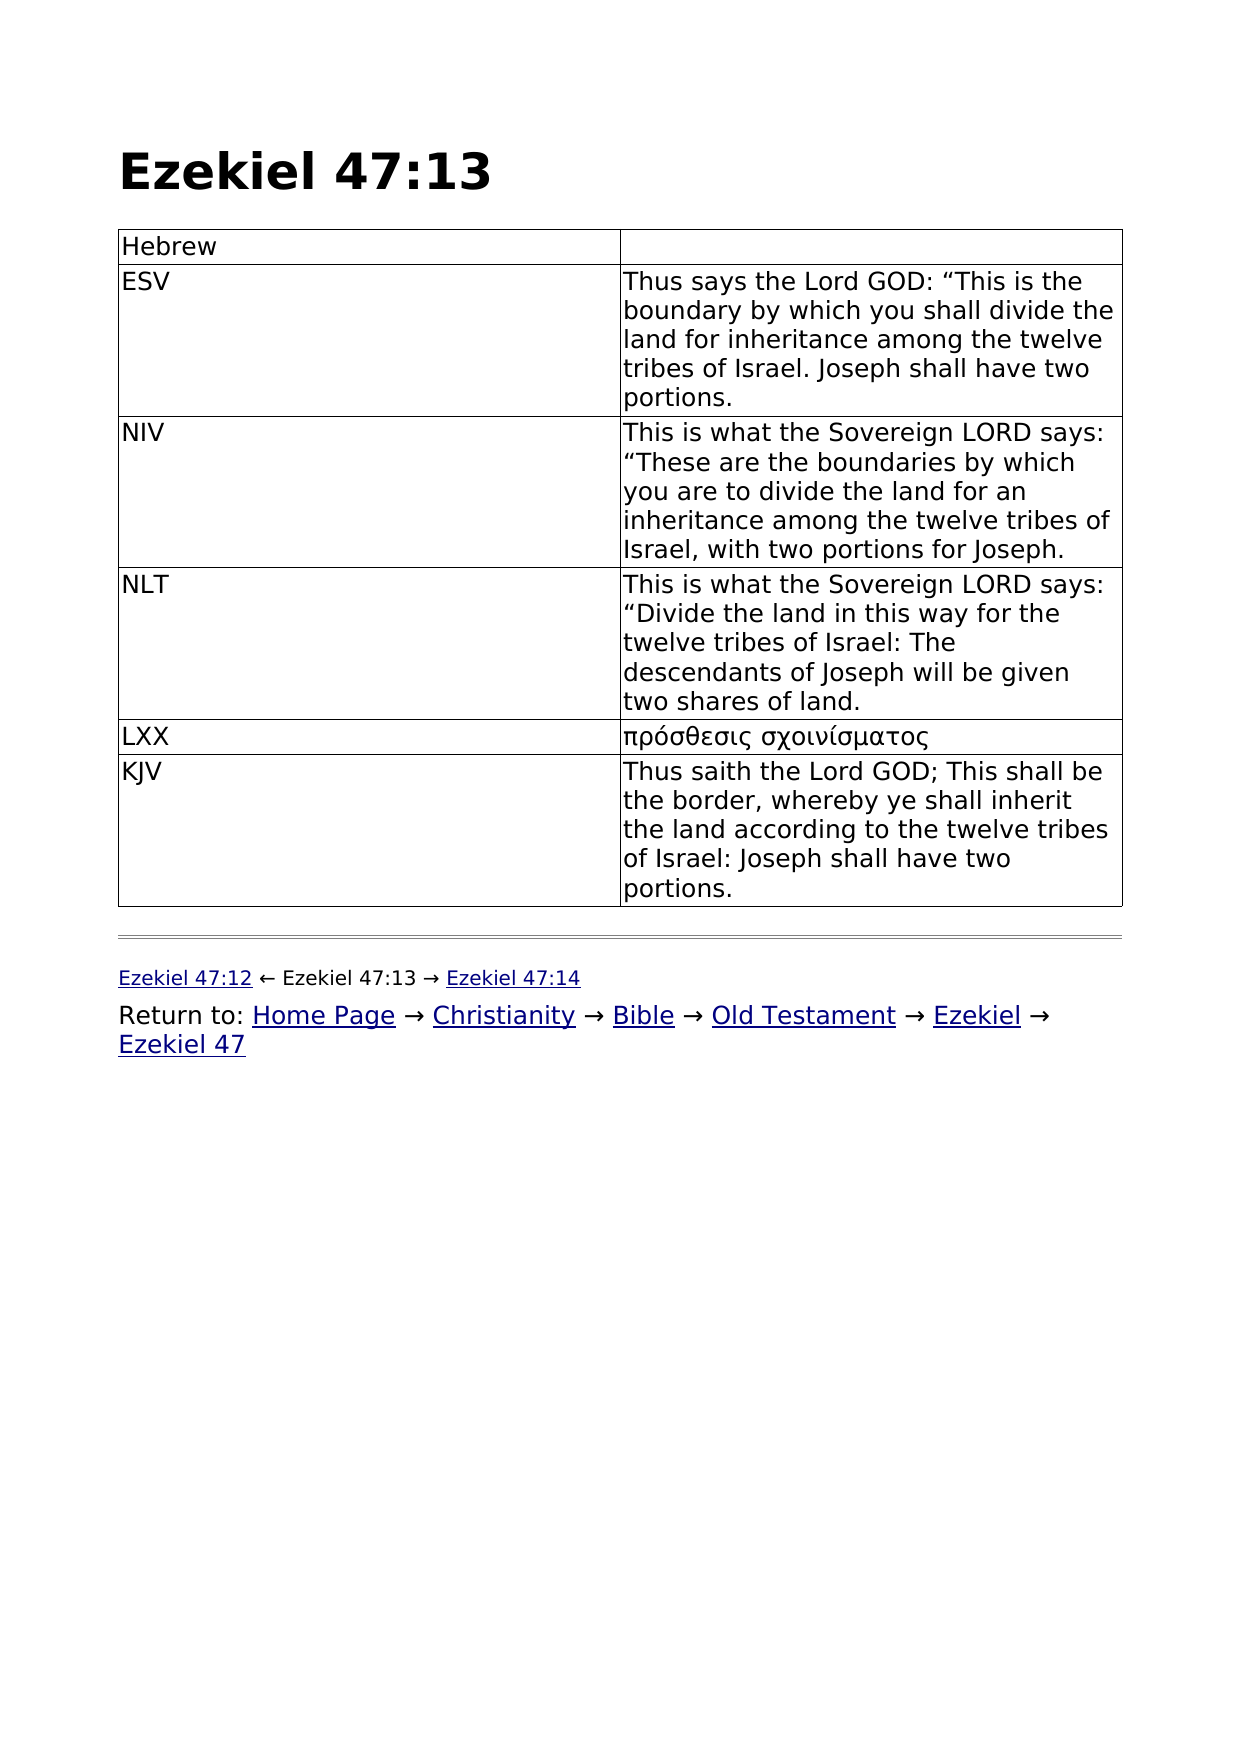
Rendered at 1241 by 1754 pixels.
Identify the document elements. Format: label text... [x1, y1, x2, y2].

table_cell NIV [119, 417, 620, 567]
table_cell This is what the Sovereign LORD says: “These are the boundaries by which you are to divide the land for an inheritance among the twelve tribes of Israel, with two portions for Joseph. [621, 417, 1122, 567]
text Ezekiel 47:12 ← Ezekiel 47:13 → Ezekiel 47:14 [118, 967, 1122, 1001]
text Return to: Home Page → Christianity → Bible → Old Testament → Ezekiel → Ezekiel 47 [118, 1001, 1122, 1059]
table_header [621, 230, 1122, 264]
table_cell LXX [119, 720, 620, 754]
table_cell NLT [119, 568, 620, 719]
table_cell πρόσθεσις σχοινίσματος [621, 720, 1122, 754]
subtitle Ezekiel 47:13 [118, 143, 1122, 201]
table_header Hebrew [119, 230, 620, 264]
table_cell This is what the Sovereign LORD says: “Divide the land in this way for the twelve tribes of Israel: The descendants of Joseph will be given two shares of land. [621, 568, 1122, 719]
table_cell Thus saith the Lord GOD; This shall be the border, whereby ye shall inherit the land according to the twelve tribes of Israel: Joseph shall have two portions. [621, 755, 1122, 906]
table_cell Thus says the Lord GOD: “This is the boundary by which you shall divide the land for inheritance among the twelve tribes of Israel. Joseph shall have two portions. [621, 265, 1122, 416]
table_cell KJV [119, 755, 620, 906]
table_cell ESV [119, 265, 620, 416]
